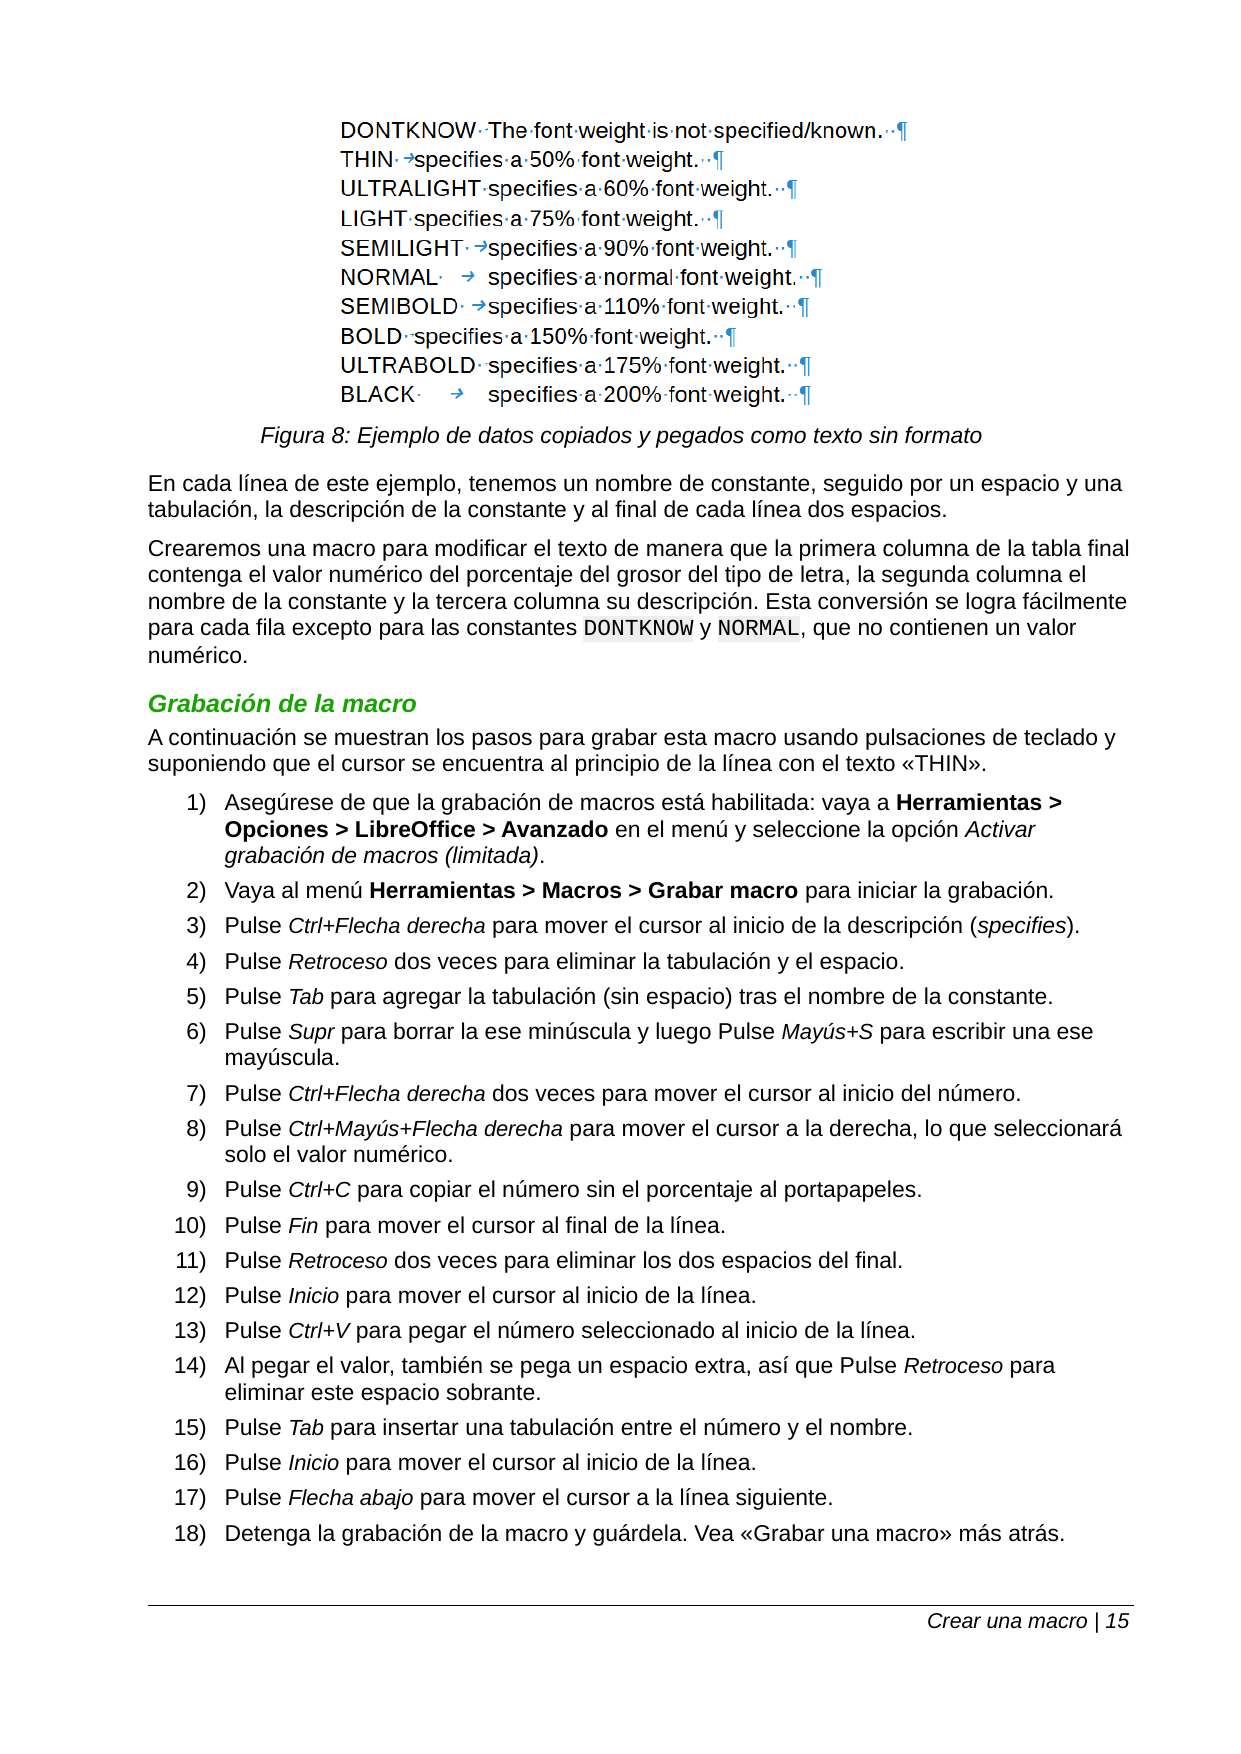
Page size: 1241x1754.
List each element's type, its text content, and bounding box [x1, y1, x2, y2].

list Vaya al menú Herramientas > Macros > Grabar macro para iniciar la grabación. [207, 877, 1134, 903]
list Pulse Retroceso dos veces para eliminar los dos espacios del final. [207, 1247, 1134, 1273]
list Pulse Tab para agregar la tabulación (sin espacio) tras el nombre de la constante. [207, 983, 1134, 1009]
text A continuación se muestran los pasos para grabar esta macro usando pulsaciones de teclado y suponiendo que el cursor se encuentra al principio de la línea con el texto «THIN». [148, 724, 1134, 777]
text En cada línea de este ejemplo, tenemos un nombre de constante, seguido por un espacio y una tabulación, la descripción de la constante y al final de cada línea dos espacios. [148, 470, 1134, 522]
list Asegúrese de que la grabación de macros está habilitada: vaya a Herramientas > Opciones > LibreOffice > Avanzado en el menú y seleccione la opción Activar grabación de macros (limitada). [207, 789, 1134, 868]
list Pulse Ctrl+Mayús+Flecha derecha para mover el cursor a la derecha, lo que seleccionará solo el valor numérico. [207, 1115, 1134, 1167]
list Pulse Ctrl+Flecha derecha para mover el cursor al inicio de la descripción (specifies). [207, 912, 1134, 939]
list Pulse Fin para mover el cursor al final de la línea. [207, 1212, 1134, 1238]
text Crearemos una macro para modificar el texto de manera que la primera columna de la tabla final contenga el valor numérico del porcentaje del grosor del tipo de letra, la segunda columna el nombre de la constante y la tercera columna su descripción. Esta conversión se logra fácilmente para cada fila excepto para las constantes DONTKNOW y NORMAL, que no contienen un valor numérico. [148, 535, 1134, 669]
list Al pegar el valor, también se pega un espacio extra, así que Pulse Retroceso para eliminar este espacio sobrante. [207, 1352, 1134, 1405]
list Pulse Inicio para mover el cursor al inicio de la línea. [207, 1282, 1134, 1308]
list Pulse Flecha abajo para mover el cursor a la línea siguiente. [207, 1484, 1134, 1511]
subtitle Grabación de la macro [148, 689, 1134, 718]
list Pulse Supr para borrar la ese minúscula y luego Pulse Mayús+S para escribir una ese mayúscula. [207, 1018, 1134, 1071]
list Pulse Tab para insertar una tabulación entre el número y el nombre. [207, 1414, 1134, 1440]
list Pulse Ctrl+C para copiar el número sin el porcentaje al portapapeles. [207, 1176, 1134, 1203]
text Figura 8: Ejemplo de datos copiados y pegados como texto sin formato [260, 422, 1021, 448]
list Detenga la grabación de la macro y guárdela. Vea «Grabar una macro» más atrás. [207, 1519, 1134, 1546]
list Pulse Ctrl+V para pegar el número seleccionado al inicio de la línea. [207, 1317, 1134, 1343]
picture [301, 118, 980, 410]
list Pulse Inicio para mover el cursor al inicio de la línea. [207, 1449, 1134, 1476]
list Pulse Ctrl+Flecha derecha dos veces para mover el cursor al inicio del número. [207, 1079, 1134, 1106]
list Pulse Retroceso dos veces para eliminar la tabulación y el espacio. [207, 948, 1134, 974]
